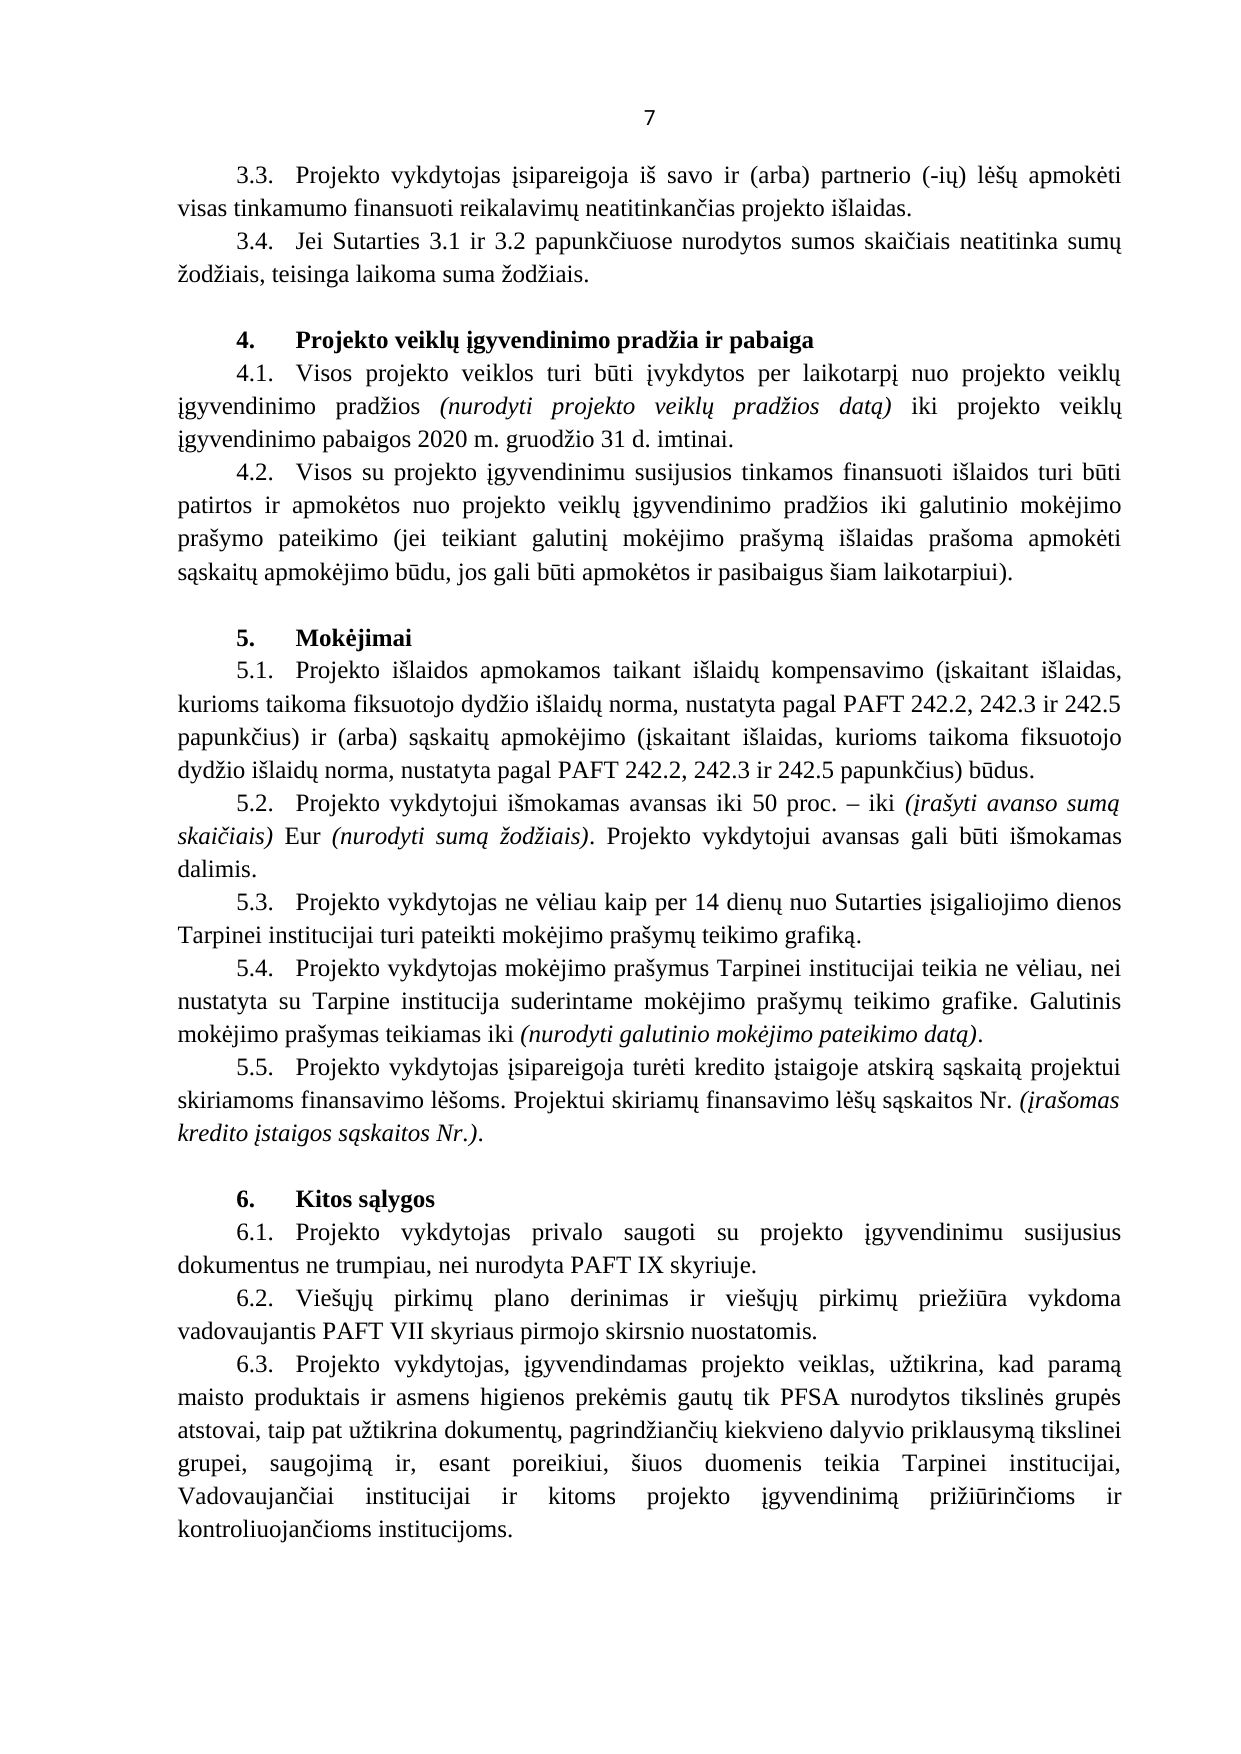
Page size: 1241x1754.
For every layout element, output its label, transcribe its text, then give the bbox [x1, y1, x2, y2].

text 6. Kitos sąlygos [177, 1184, 1122, 1213]
text 5.4. Projekto vykdytojas mokėjimo prašymus Tarpinei institucijai teikia ne vėliau, nei nustatyta su Tarpine institucija suderintame mokėjimo prašymų teikimo grafike. Galutinis mokėjimo prašymas teikiamas iki (nurodyti galutinio mokėjimo pateikimo datą). [177, 953, 1122, 1048]
text 3.4. Jei Sutarties 3.1 ir 3.2 papunkčiuose nurodytos sumos skaičiais neatitinka sumų žodžiais, teisinga laikoma suma žodžiais. [177, 226, 1122, 288]
text 5.2. Projekto vykdytojui išmokamas avansas iki 50 proc. – iki (įrašyti avanso sumą skaičiais) Eur (nurodyti sumą žodžiais). Projekto vykdytojui avansas gali būti išmokamas dalimis. [177, 788, 1122, 882]
text 4.2. Visos su projekto įgyvendinimu susijusios tinkamos finansuoti išlaidos turi būti patirtos ir apmokėtos nuo projekto veiklų įgyvendinimo pradžios iki galutinio mokėjimo prašymo pateikimo (jei teikiant galutinį mokėjimo prašymą išlaidas prašoma apmokėti sąskaitų apmokėjimo būdu, jos gali būti apmokėtos ir pasibaigus šiam laikotarpiui). [177, 457, 1122, 585]
text 4.1. Visos projekto veiklos turi būti įvykdytos per laikotarpį nuo projekto veiklų įgyvendinimo pradžios (nurodyti projekto veiklų pradžios datą) iki projekto veiklų įgyvendinimo pabaigos 2020 m. gruodžio 31 d. imtinai. [177, 358, 1122, 453]
text 5.3. Projekto vykdytojas ne vėliau kaip per 14 dienų nuo Sutarties įsigaliojimo dienos Tarpinei institucijai turi pateikti mokėjimo prašymų teikimo grafiką. [177, 887, 1122, 948]
text 5. Mokėjimai [177, 623, 1122, 651]
text 6.1. Projekto vykdytojas privalo saugoti su projekto įgyvendinimu susijusius dokumentus ne trumpiau, nei nurodyta PAFT IX skyriuje. [177, 1217, 1122, 1279]
text 4. Projekto veiklų įgyvendinimo pradžia ir pabaiga [177, 325, 1122, 354]
text 3.3. Projekto vykdytojas įsipareigoja iš savo ir (arba) partnerio (-ių) lėšų apmokėti visas tinkamumo finansuoti reikalavimų neatitinkančias projekto išlaidas. [177, 160, 1122, 222]
text 6.3. Projekto vykdytojas, įgyvendindamas projekto veiklas, užtikrina, kad paramą maisto produktais ir asmens higienos prekėmis gautų tik PFSA nurodytos tikslinės grupės atstovai, taip pat užtikrina dokumentų, pagrindžiančių kiekvieno dalyvio priklausymą tikslinei grupei, saugojimą ir, esant poreikiui, šiuos duomenis teikia Tarpinei institucijai, Vadovaujančiai institucijai ir kitoms projekto įgyvendinimą prižiūrinčioms ir kontroliuojančioms institucijoms. [177, 1349, 1122, 1543]
text 6.2. Viešųjų pirkimų plano derinimas ir viešųjų pirkimų priežiūra vykdoma vadovaujantis PAFT VII skyriaus pirmojo skirsnio nuostatomis. [177, 1283, 1122, 1345]
text 5.1. Projekto išlaidos apmokamos taikant išlaidų kompensavimo (įskaitant išlaidas, kurioms taikoma fiksuotojo dydžio išlaidų norma, nustatyta pagal PAFT 242.2, 242.3 ir 242.5 papunkčius) ir (arba) sąskaitų apmokėjimo (įskaitant išlaidas, kurioms taikoma fiksuotojo dydžio išlaidų norma, nustatyta pagal PAFT 242.2, 242.3 ir 242.5 papunkčius) būdus. [177, 656, 1122, 783]
text 5.5. Projekto vykdytojas įsipareigoja turėti kredito įstaigoje atskirą sąskaitą projektui skiriamoms finansavimo lėšoms. Projektui skiriamų finansavimo lėšų sąskaitos Nr. (įrašomas kredito įstaigos sąskaitos Nr.). [177, 1052, 1122, 1147]
